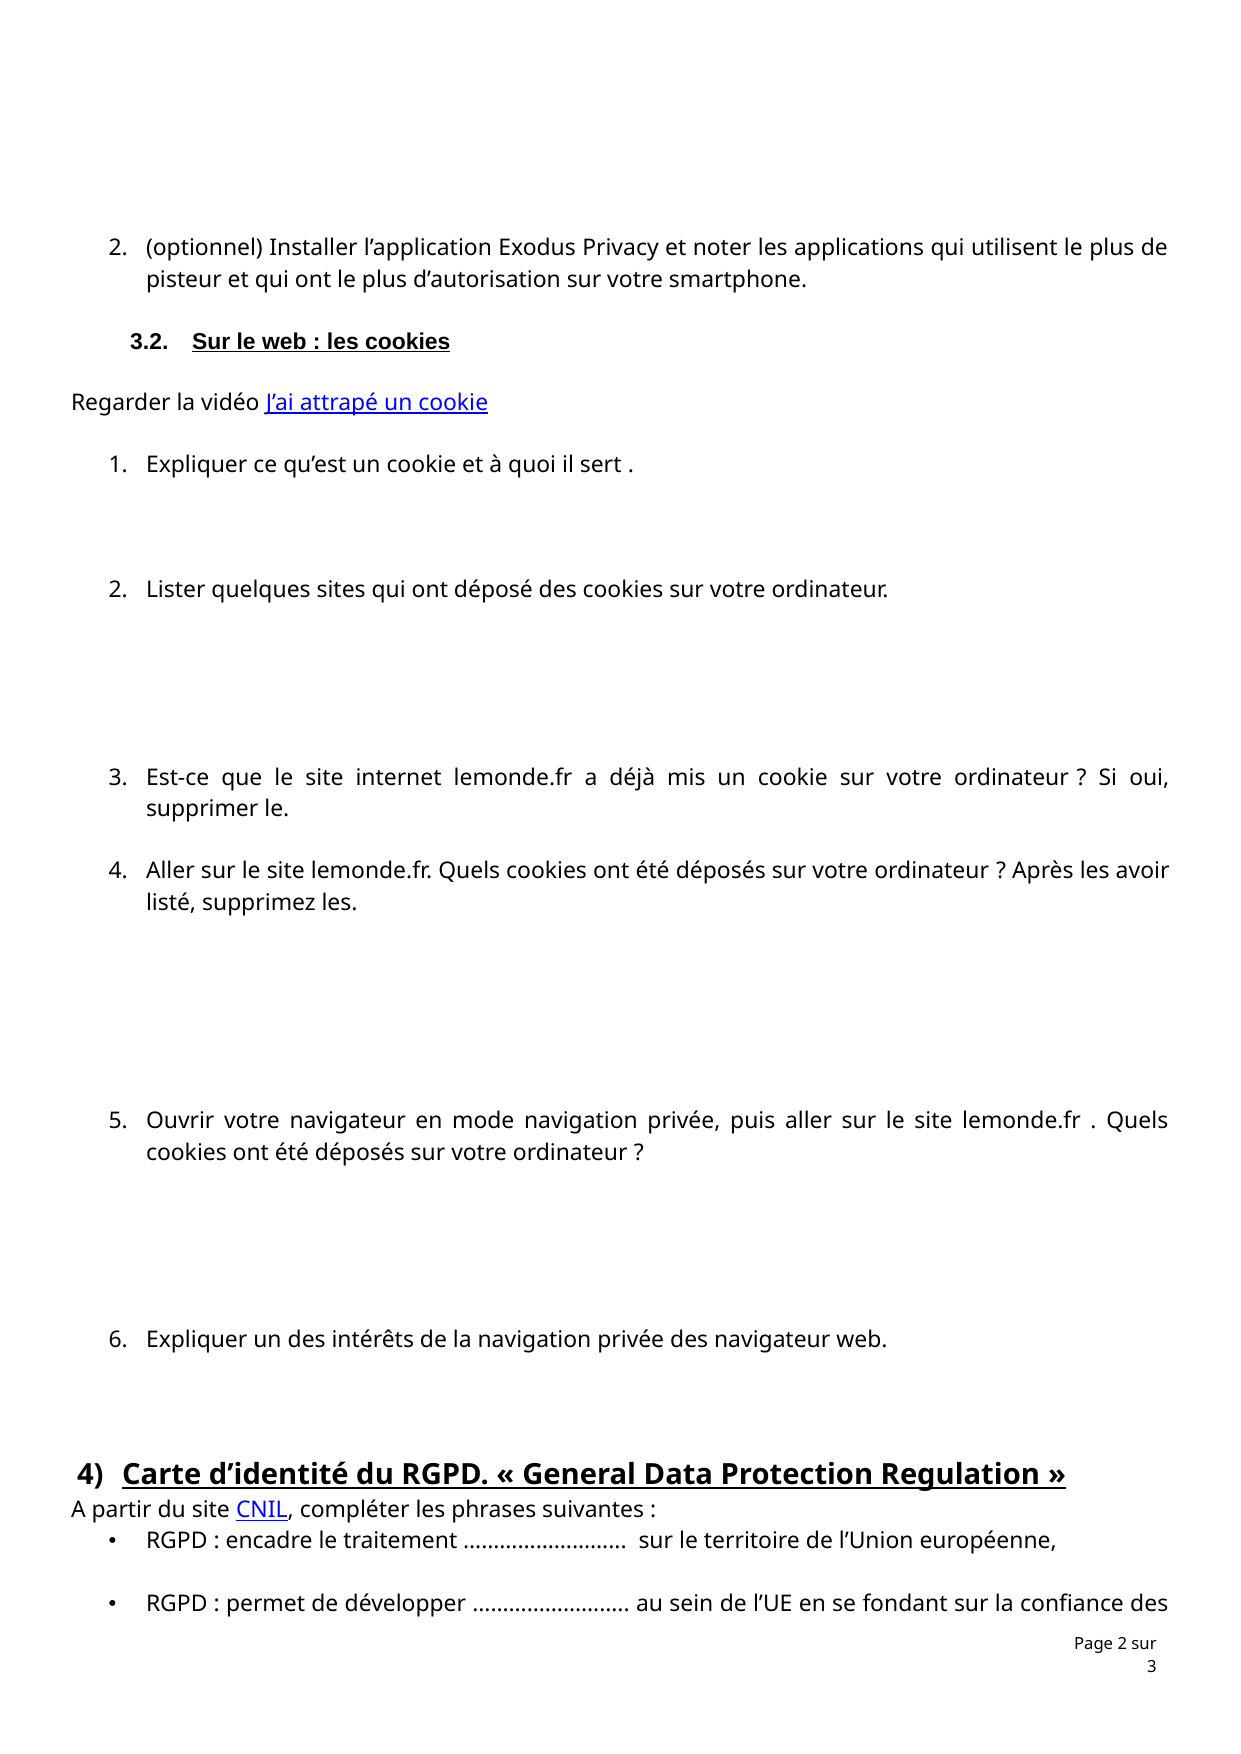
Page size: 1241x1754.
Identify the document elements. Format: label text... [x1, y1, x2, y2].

list Aller sur le site lemonde.fr. Quels cookies ont été déposés sur votre ordinateur ? Après les avoir listé, supprimez les. [108, 854, 1169, 917]
list Ouvrir votre navigateur en mode navigation privée, puis aller sur le site lemonde.fr . Quels cookies ont été déposés sur votre ordinateur ? [108, 1104, 1169, 1167]
text Regarder la vidéo J’ai attrapé un cookie [71, 385, 1169, 417]
list Expliquer ce qu’est un cookie et à quoi il sert . [108, 448, 1169, 479]
list Est-ce que le site internet lemonde.fr a déjà mis un cookie sur votre ordinateur ? Si oui, supprimer le. [108, 760, 1169, 823]
text A partir du site CNIL, compléter les phrases suivantes : [71, 1493, 1169, 1524]
list Expliquer un des intérêts de la navigation privée des navigateur web. [108, 1323, 1169, 1354]
list RGPD : encadre le traitement ……………………... sur le territoire de l’Union européenne, [108, 1524, 1169, 1556]
list Lister quelques sites qui ont déposé des cookies sur votre ordinateur. [108, 573, 1169, 604]
subtitle Carte d’identité du RGPD. « General Data Protection Regulation » [77, 1453, 1169, 1493]
subtitle Sur le web : les cookies [118, 328, 1169, 354]
list RGPD : permet de développer …………………….. au sein de l’UE en se fondant sur la confiance des [108, 1587, 1169, 1618]
list (optionnel) Installer l’application Exodus Privacy et noter les applications qui utilisent le plus de pisteur et qui ont le plus d’autorisation sur votre smartphone. [108, 231, 1169, 294]
